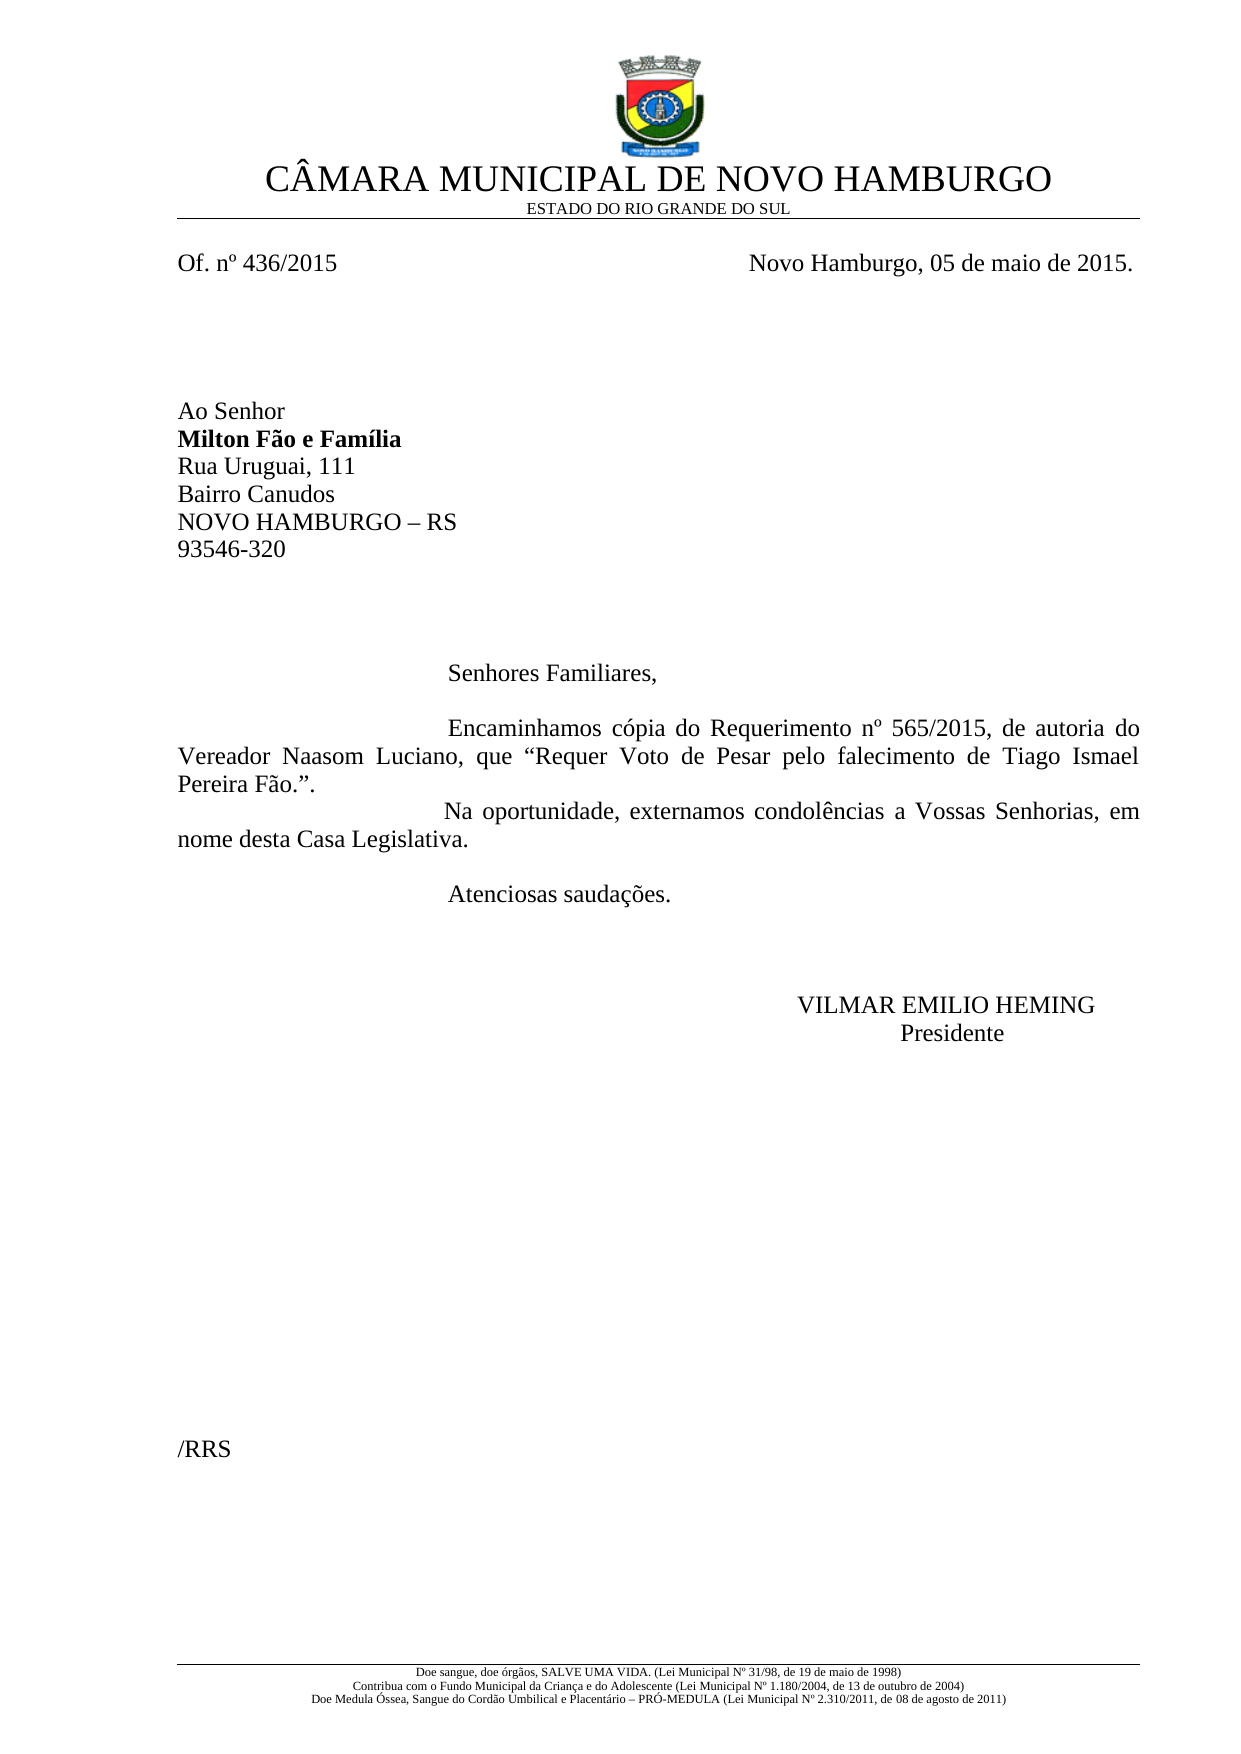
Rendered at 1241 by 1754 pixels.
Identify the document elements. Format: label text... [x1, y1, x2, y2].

text Encaminhamos cópia do Requerimento nº 565/2015, de autoria do Vereador Naasom Luciano, que “Requer Voto de Pesar pelo falecimento de Tiago Ismael Pereira Fão.”. [177, 714, 1140, 797]
text Rua Uruguai, 111 [177, 452, 1140, 480]
text NOVO HAMBURGO – RS [177, 508, 1140, 536]
text Senhores Familiares, [177, 659, 1140, 687]
text Milton Fão e Família [177, 425, 1140, 452]
text /RRS [177, 1435, 1140, 1462]
picture [608, 47, 709, 163]
text Of. nº 436/2015 Novo Hamburgo, 05 de maio de 2015. [177, 249, 1140, 276]
text Bairro Canudos [177, 480, 1140, 508]
text Ao Senhor [177, 397, 1140, 425]
text 93546-320 [177, 536, 1140, 563]
text VILMAR EMILIO HEMING [797, 991, 1140, 1019]
text Presidente [177, 1019, 1140, 1047]
text Atenciosas saudações. [177, 881, 1140, 908]
text Na oportunidade, externamos condolências a Vossas Senhorias, em nome desta Casa Legislativa. [177, 797, 1140, 853]
